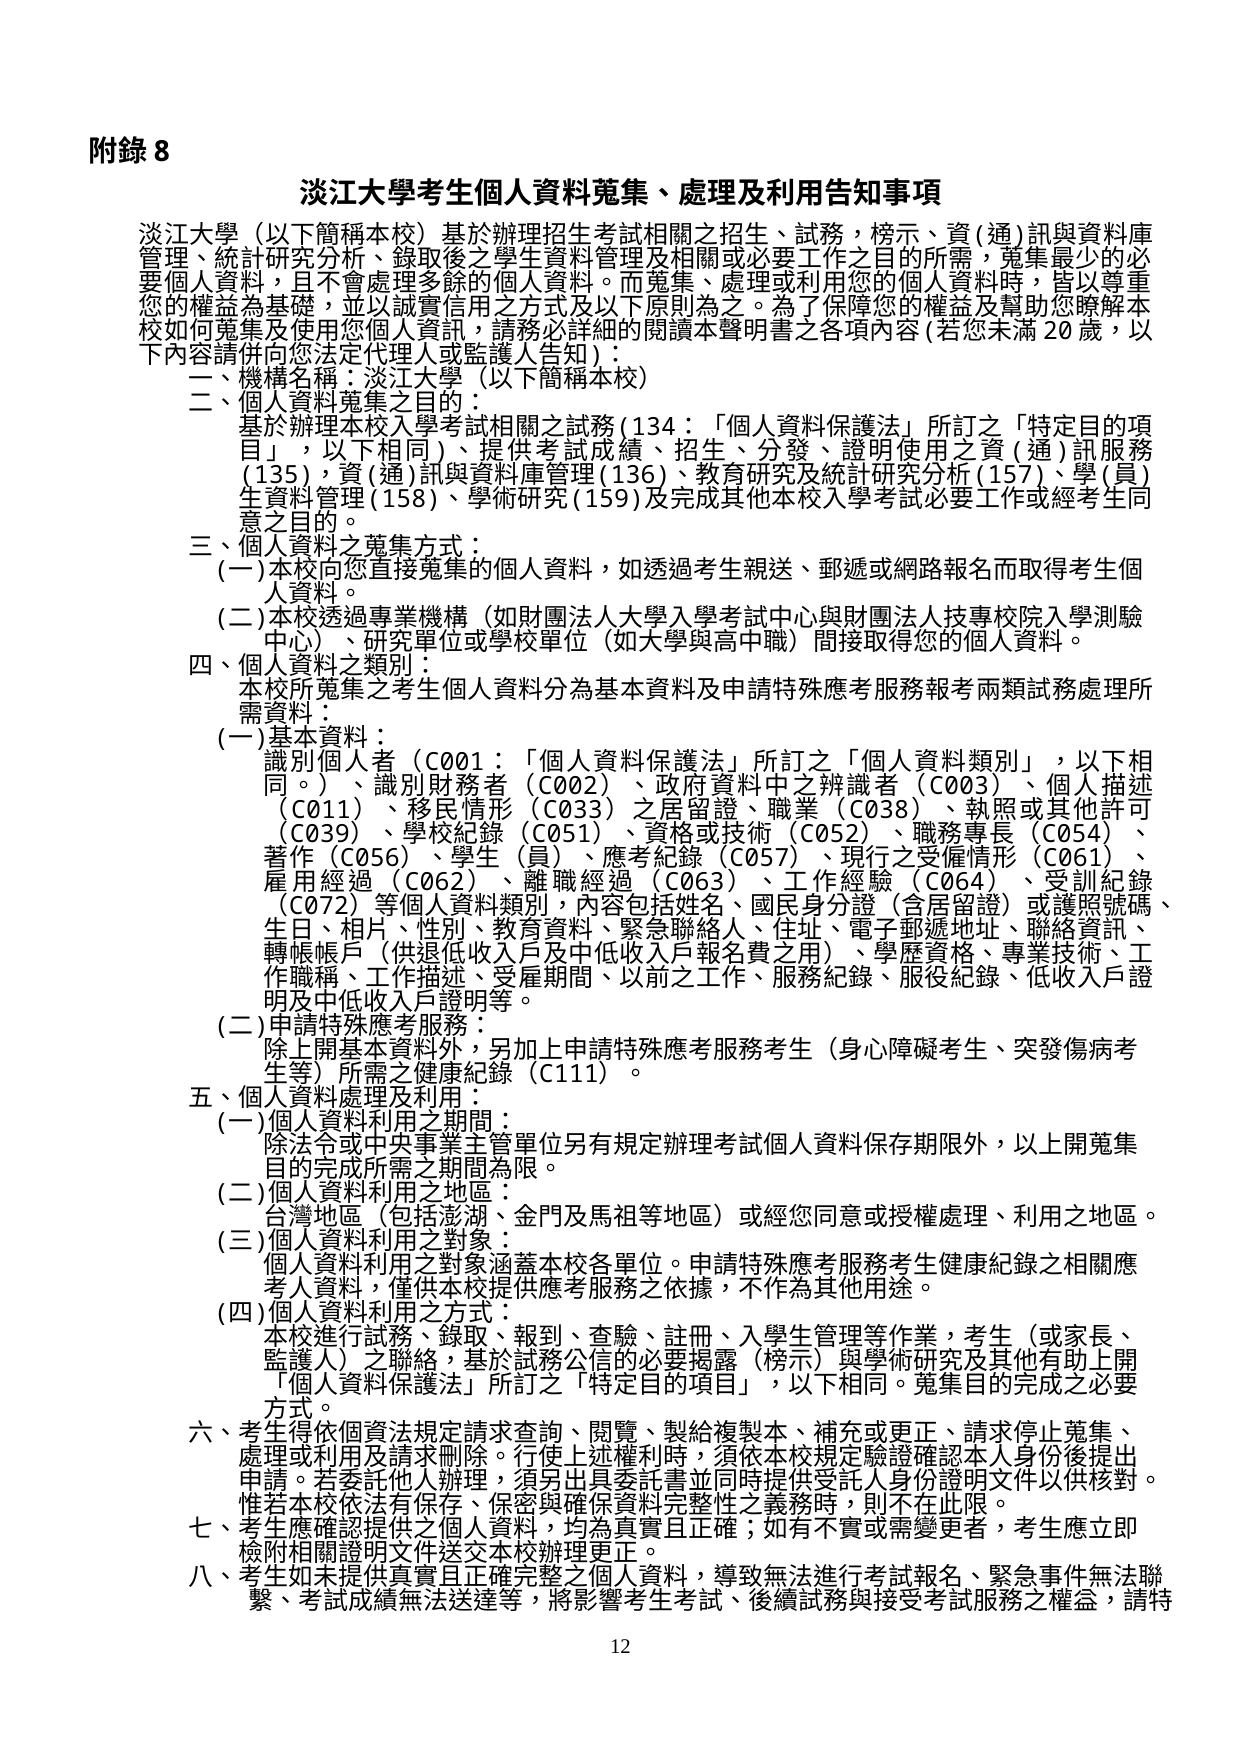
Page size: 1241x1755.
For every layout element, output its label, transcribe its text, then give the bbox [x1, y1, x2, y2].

text 本校進行試務、錄取、報到、查驗、註冊、入學生管理等作業，考生（或家長、監護人）之聯絡，基於試務公信的必要揭露（榜示）與學術研究及其他有助上開「個人資料保護法」所訂之「特定目的項目」，以下相同。蒐集目的完成之必要方式。 [264, 1326, 1153, 1422]
text 附錄8 [89, 127, 1153, 169]
text (一)本校向您直接蒐集的個人資料，如透過考生親送、郵遞或網路報名而取得考生個人資料。 [214, 560, 1153, 608]
text 八、考生如未提供真實且正確完整之個人資料，導致無法進行考試報名、緊急事件無法聯 [189, 1566, 1211, 1590]
text 五、個人資料處理及利用： [189, 1087, 1153, 1111]
text 除法令或中央事業主管單位另有規定辦理考試個人資料保存期限外，以上開蒐集目的完成所需之期間為限。 [264, 1135, 1153, 1183]
text 六、考生得依個資法規定請求查詢、閱覽、製給複製本、補充或更正、請求停止蒐集、處理或利用及請求刪除。行使上述權利時，須依本校規定驗證確認本人身份後提出申請。若委託他人辦理，須另出具委託書並同時提供受託人身份證明文件以供核對。惟若本校依法有保存、保密與確保資料完整性之義務時，則不在此限。 [189, 1422, 1153, 1518]
text 二、個人資料蒐集之目的： [189, 392, 1153, 416]
text (二)申請特殊應考服務： [214, 1015, 1153, 1039]
text 淡江大學考生個人資料蒐集、處理及利用告知事項 [89, 169, 1152, 212]
text 本校所蒐集之考生個人資料分為基本資料及申請特殊應考服務報考兩類試務處理所需資料： [239, 679, 1153, 727]
text (二)本校透過專業機構（如財團法人大學入學考試中心與財團法人技專校院入學測驗中心）、研究單位或學校單位（如大學與高中職）間接取得您的個人資料。 [214, 608, 1153, 656]
text 除上開基本資料外，另加上申請特殊應考服務考生（身心障礙考生、突發傷病考生等）所需之健康紀錄（C111）。 [264, 1039, 1153, 1087]
text 識別個人者（C001：「個人資料保護法」所訂之「個人資料類別」，以下相同。）、識別財務者（C002）、政府資料中之辨識者（C003）、個人描述（C011）、移民情形（C033）之居留證、職業（C038）、執照或其他許可（C039）、學校紀錄（C051）、資格或技術（C052）、職務專長（C054）、著作（C056）、學生（員）、應考紀錄（C057）、現行之受僱情形（C061）、雇用經過（C062）、離職經過（C063）、工作經驗（C064）、受訓紀錄（C072）等個人資料類別，內容包括姓名、國民身分證（含居留證）或護照號碼、生日、相片、性別、教育資料、緊急聯絡人、住址、電子郵遞地址、聯絡資訊、轉帳帳戶（供退低收入戶及中低收入戶報名費之用）、學歷資格、專業技術、工作職稱、工作描述、受雇期間、以前之工作、服務紀錄、服役紀錄、低收入戶證明及中低收入戶證明等。 [264, 751, 1153, 1015]
text 個人資料利用之對象涵蓋本校各單位。申請特殊應考服務考生健康紀錄之相關應考人資料，僅供本校提供應考服務之依據，不作為其他用途。 [264, 1254, 1153, 1302]
text 台灣地區（包括澎湖、金門及馬祖等地區）或經您同意或授權處理、利用之地區。 [264, 1207, 1153, 1231]
text (一)基本資料： [214, 727, 1153, 751]
text (三)個人資料利用之對象： [214, 1231, 1153, 1254]
text 一、機構名稱：淡江大學（以下簡稱本校） [189, 368, 1153, 392]
text (一)個人資料利用之期間： [214, 1111, 374, 1135]
text 三、個人資料之蒐集方式： [189, 536, 432, 560]
text (一)個人資料利用之期間： [376, 1111, 1153, 1135]
text 淡江大學（以下簡稱本校）基於辦理招生考試相關之招生、試務，榜示、資(通)訊與資料庫管理、統計研究分析、錄取後之學生資料管理及相關或必要工作之目的所需，蒐集最少的必要個人資料，且不會處理多餘的個人資料。而蒐集、處理或利用您的個人資料時，皆以尊重您的權益為基礎，並以誠實信用之方式及以下原則為之。為了保障您的權益及幫助您瞭解本校如何蒐集及使用您個人資訊，請務必詳細的閱讀本聲明書之各項內容(若您未滿20歲，以下內容請併向您法定代理人或監護人告知)： [139, 224, 1153, 368]
text 基於辦理本校入學考試相關之試務(134：「個人資料保護法」所訂之「特定目的項目」，以下相同)、提供考試成績、招生、分發、證明使用之資(通)訊服務(135)，資(通)訊與資料庫管理(136)、教育研究及統計研究分析(157)、學(員)生資料管理(158)、學術研究(159)及完成其他本校入學考試必要工作或經考生同意之目的。 [239, 416, 1153, 536]
text 三、個人資料之蒐集方式： [423, 536, 1153, 560]
text (四)個人資料利用之方式： [214, 1302, 1153, 1326]
text 繫、考試成績無法送達等，將影響考生考試、後續試務與接受考試服務之權益，請特 [189, 1590, 1211, 1614]
text 四、個人資料之類別： [189, 656, 1153, 679]
text (二)個人資料利用之地區： [214, 1183, 1153, 1207]
text 七、考生應確認提供之個人資料，均為真實且正確；如有不實或需變更者，考生應立即檢附相關證明文件送交本校辦理更正。 [189, 1518, 1153, 1566]
